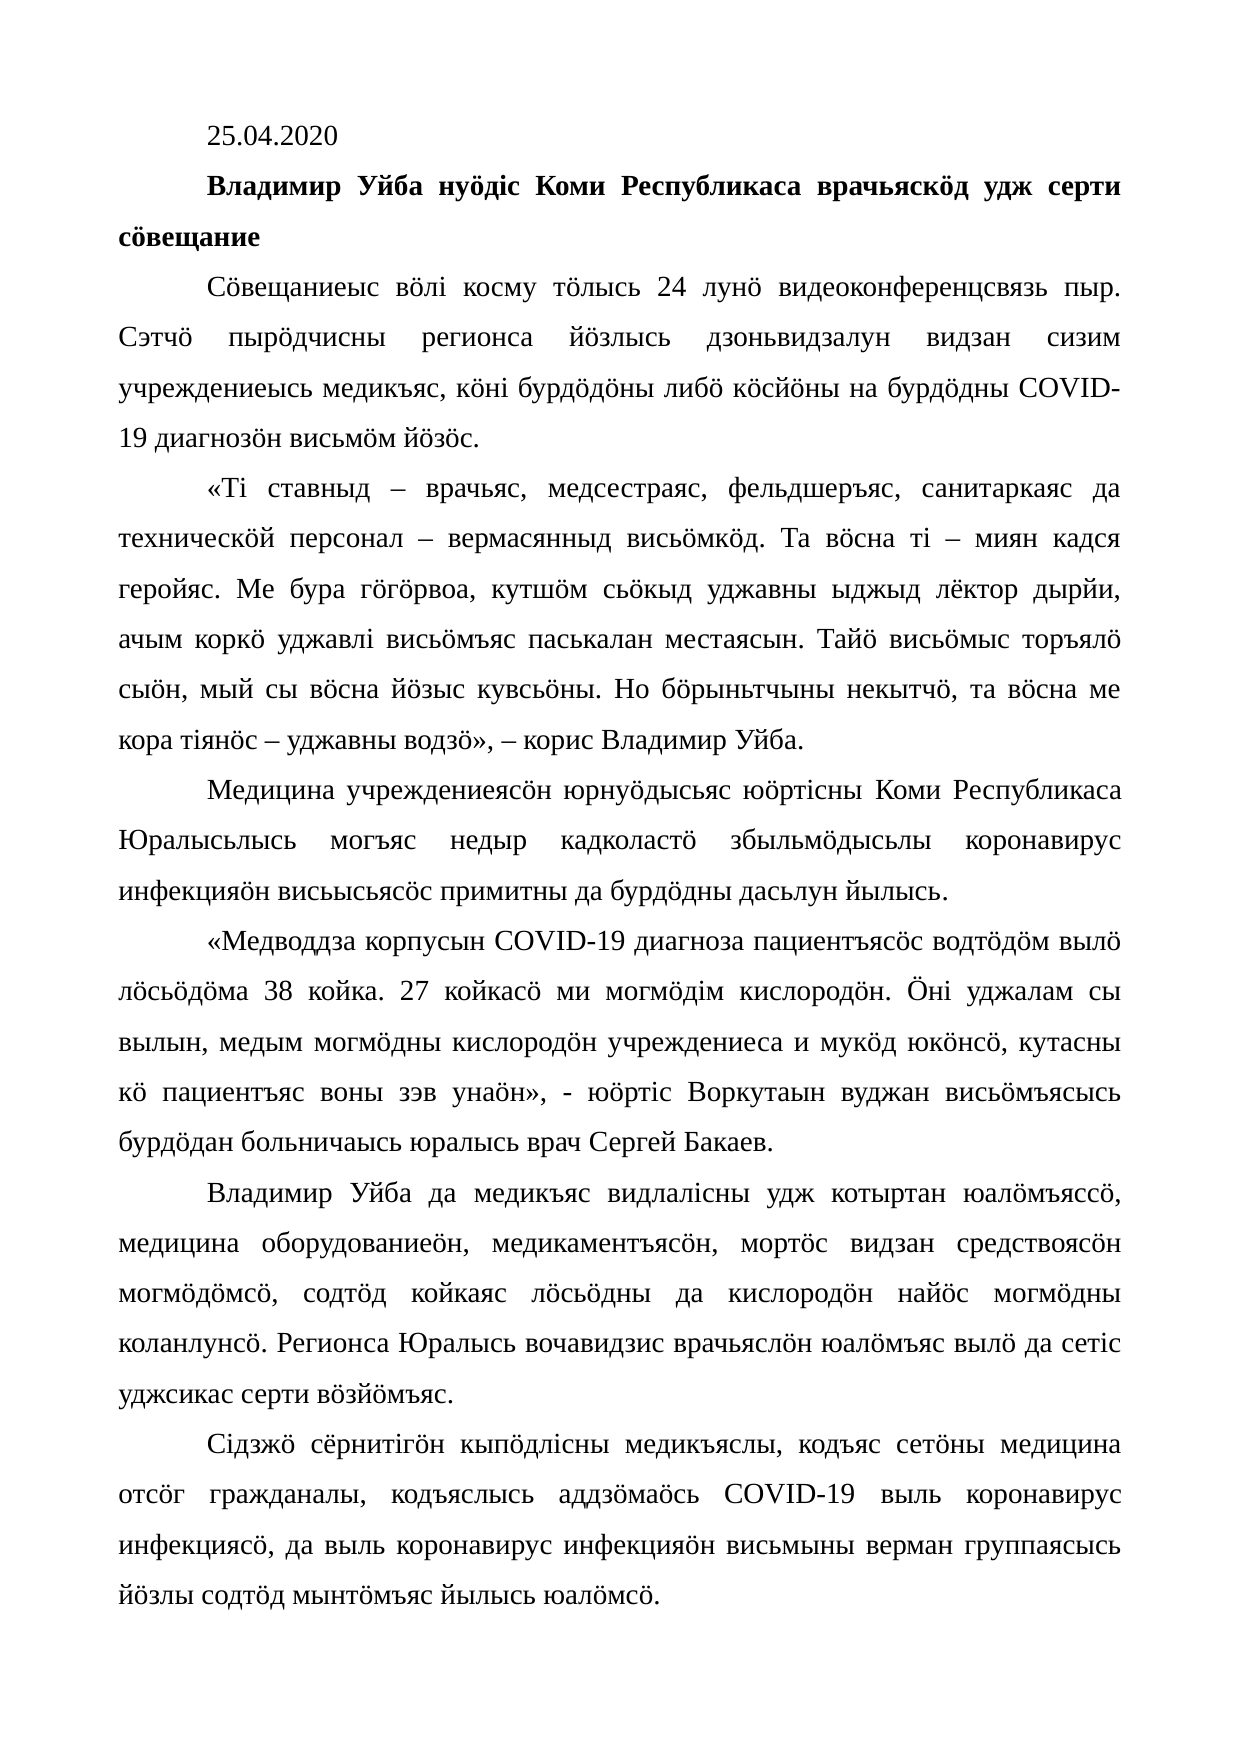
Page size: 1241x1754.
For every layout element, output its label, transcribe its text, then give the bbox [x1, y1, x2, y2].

text Сідзжӧ сёрнитігӧн кыпӧдлісны медикъяслы, кодъяс сетӧны медицина отсӧг гражданалы, кодъяслысь аддзӧмаӧсь COVID-19 выль коронавирус инфекциясӧ, да выль коронавирус инфекцияӧн висьмыны верман группаясысь йӧзлы содтӧд мынтӧмъяс йылысь юалӧмсӧ. [118, 1426, 1122, 1611]
text «Ті ставныд – врачьяс, медсестраяс, фельдшеръяс, санитаркаяс да техническӧй персонал – вермасянныд висьӧмкӧд. Та вӧсна ті – миян кадся геройяс. Ме бура гӧгӧрвоа, кутшӧм сьӧкыд уджавны ыджыд лёктор дырйи, ачым коркӧ уджавлі висьӧмъяс паськалан местаясын. Тайӧ висьӧмыс торъялӧ сыӧн, мый сы вӧсна йӧзыс кувсьӧны. Но бӧрыньтчыны некытчӧ, та вӧсна ме кора тіянӧс – уджавны водзӧ», – корис Владимир Уйба. [118, 470, 1122, 755]
text Сӧвещаниеыс вӧлі косму тӧлысь 24 лунӧ видеоконференцсвязь пыр. Сэтчӧ пырӧдчисны регионса йӧзлысь дзоньвидзалун видзан сизим учреждениеысь медикъяс, кӧні бурдӧдӧны либӧ кӧсйӧны на бурдӧдны COVID-19 диагнозӧн висьмӧм йӧзӧс. [118, 269, 1122, 453]
text Владимир Уйба нуӧдіс Коми Республикаса врачьяскӧд удж серти сӧвещание [118, 168, 1122, 252]
text «Медводдза корпусын COVID-19 диагноза пациентъясӧс водтӧдӧм вылӧ лӧсьӧдӧма 38 койка. 27 койкасӧ ми могмӧдім кислородӧн. Ӧні уджалам сы вылын, медым могмӧдны кислородӧн учреждениеса и мукӧд юкӧнсӧ, кутасны кӧ пациентъяс воны зэв унаӧн», - юӧртіс Воркутаын вуджан висьӧмъясысь бурдӧдан больничаысь юралысь врач Сергей Бакаев. [118, 923, 1122, 1158]
text 25.04.2020 [118, 118, 1122, 152]
text Медицина учреждениеясӧн юрнуӧдысьяс юӧртісны Коми Республикаса Юралысьлысь могъяс недыр кадколастӧ збыльмӧдысьлы коронавирус инфекцияӧн висьысьясӧс примитны да бурдӧдны дасьлун йылысь. [118, 772, 1122, 906]
text Владимир Уйба да медикъяс видлалісны удж котыртан юалӧмъяссӧ, медицина оборудованиеӧн, медикаментъясӧн, мортӧс видзан средствоясӧн могмӧдӧмсӧ, содтӧд койкаяс лӧсьӧдны да кислородӧн найӧс могмӧдны коланлунсӧ. Регионса Юралысь вочавидзис врачьяслӧн юалӧмъяс вылӧ да сетіс уджсикас серти вӧзйӧмъяс. [118, 1175, 1122, 1409]
